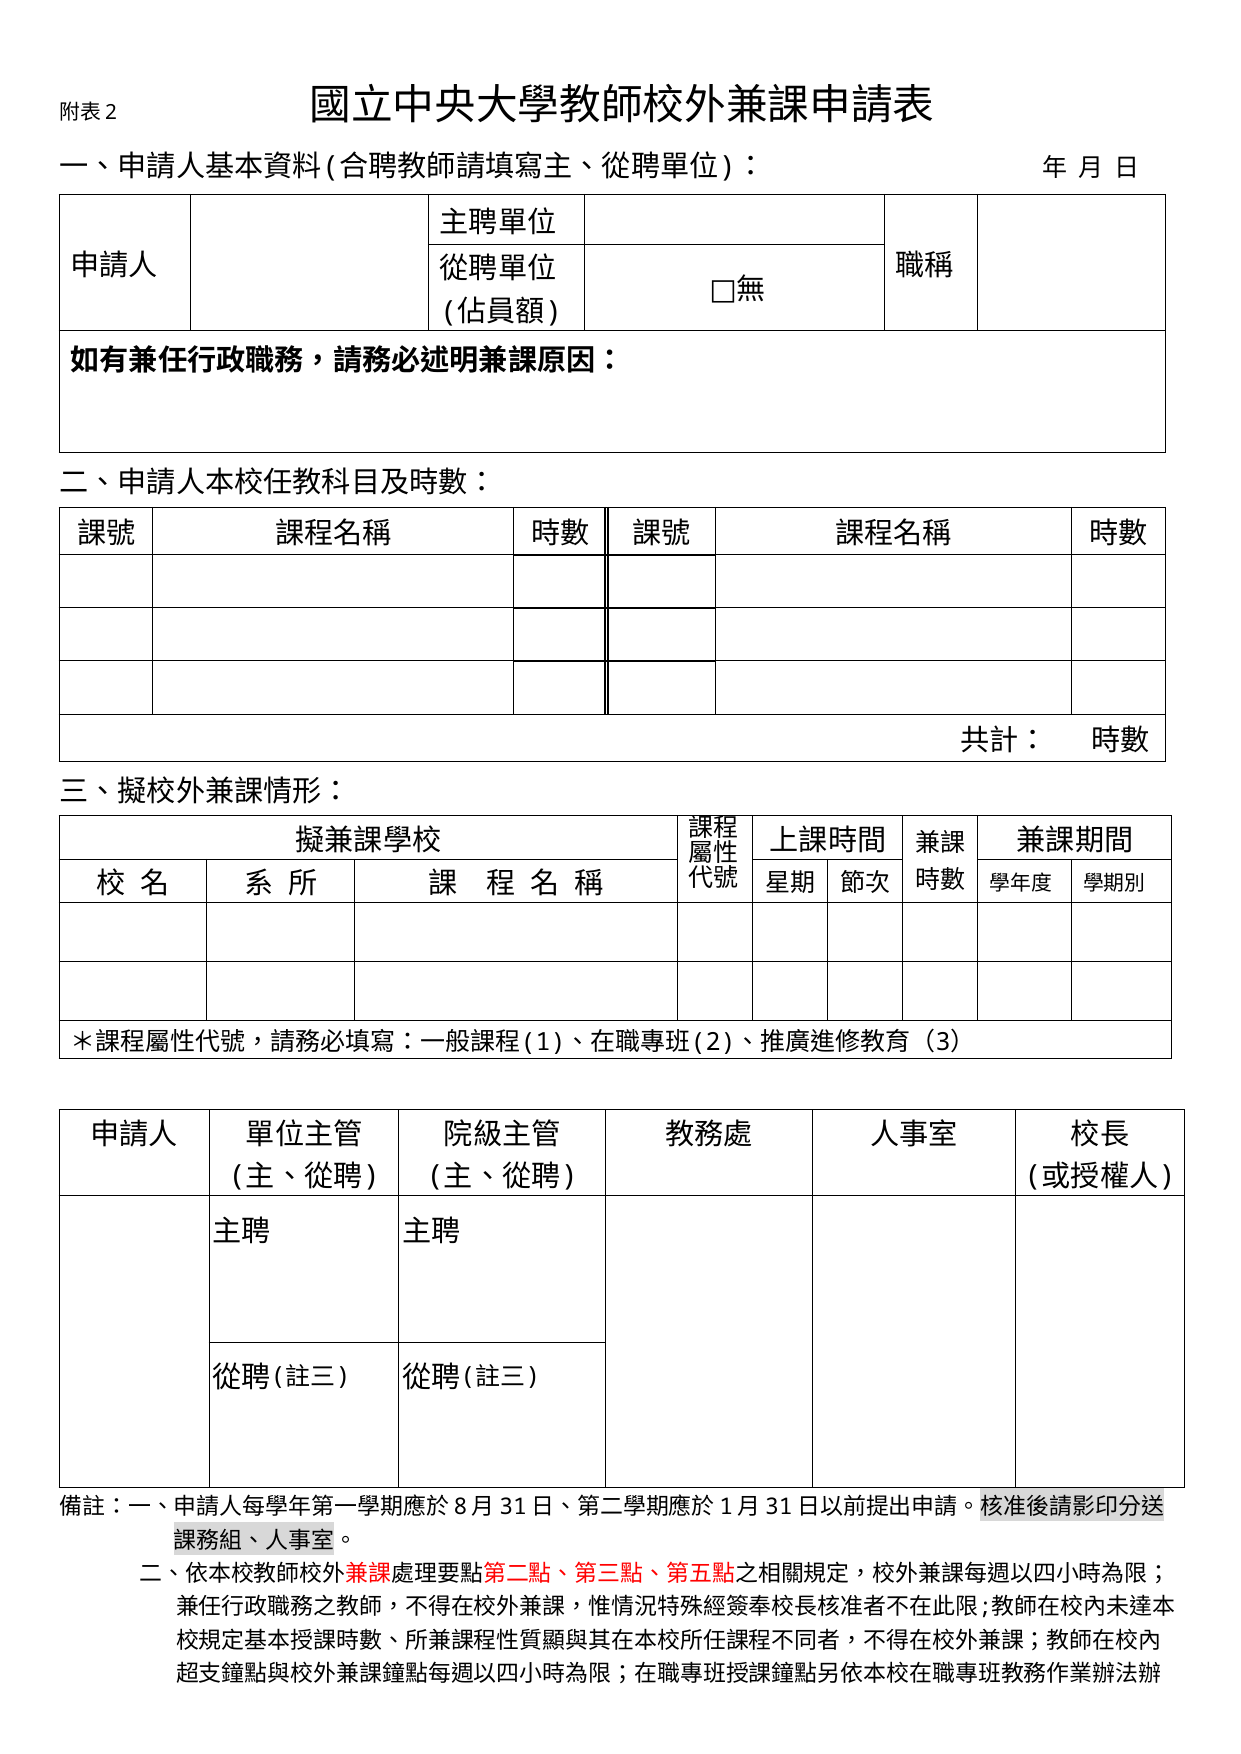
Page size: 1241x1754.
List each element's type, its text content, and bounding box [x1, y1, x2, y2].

text 二、申請人本校任教科目及時數： [59, 459, 1175, 501]
table_cell 主聘 [399, 1196, 605, 1342]
table_cell [153, 661, 513, 713]
table_cell [514, 662, 604, 713]
table_cell [609, 609, 715, 660]
table_cell [60, 661, 152, 713]
table_header 課程名稱 [716, 508, 1071, 554]
table_cell [1072, 661, 1165, 713]
table_cell [207, 903, 354, 961]
table_cell [716, 608, 1071, 660]
table_cell 學期別 [1072, 860, 1171, 902]
table_cell [813, 1196, 1015, 1487]
table_cell [1072, 962, 1171, 1020]
table_header 課號 [60, 508, 152, 554]
table_cell [60, 1196, 209, 1487]
table_cell 星期 [753, 860, 827, 902]
table_header 申請人 [60, 195, 190, 329]
table_cell [60, 903, 206, 961]
table_cell 從聘(註三) [399, 1343, 605, 1487]
table_cell [678, 903, 752, 961]
table_cell [609, 556, 715, 607]
text 二、依本校教師校外兼課處理要點第二點、第三點、第五點之相關規定，校外兼課每週以四小時為限；兼任行政職務之教師，不得在校外兼課，惟情況特殊經簽奉校長核准者不在此限;教師在校內未達本校規定基本授課時數、所兼課程性質顯與其在本校所任課程不同者，不得在校外兼課；教師在校內超支鐘點與校外兼課鐘點每週以四小時為限；在職專班授課鐘點另依本校在職專班教務作業辦法辦 [84, 1555, 1175, 1688]
table_cell [716, 661, 1071, 713]
table_cell ＊課程屬性代號，請務必填寫：一般課程(1)、在職專班(2)、推廣進修教育（3） [60, 1021, 1171, 1057]
table_cell [678, 962, 752, 1020]
table_header 兼課期間 [978, 816, 1171, 859]
table_cell 共計： 時數 [60, 715, 1165, 761]
table_cell [978, 962, 1071, 1020]
table_cell 校 名 [60, 860, 206, 902]
table_cell [355, 903, 677, 961]
table_header 課程名稱 [153, 508, 513, 554]
text 備註：一、申請人每學年第一學期應於8月31日、第二學期應於1月31日以前提出申請。核准後請影印分送課務組、人事室。 [59, 1488, 1175, 1555]
table_header [191, 195, 428, 329]
table_cell [828, 962, 902, 1020]
table_header 校長 (或授權人) [1016, 1110, 1184, 1195]
table_cell [60, 608, 152, 660]
table_cell [514, 609, 604, 660]
table_header 申請人 [60, 1110, 209, 1195]
table_cell [716, 555, 1071, 607]
table_cell [355, 962, 677, 1020]
table_header 擬兼課學校 [60, 816, 677, 859]
table_cell [514, 556, 604, 607]
table_header 主聘單位 [429, 195, 584, 244]
table_cell [153, 555, 513, 607]
text 三、擬校外兼課情形： [59, 767, 1175, 810]
table_header 單位主管 (主、從聘) [210, 1110, 398, 1195]
table_header 職稱 [885, 195, 977, 329]
table_cell [753, 962, 827, 1020]
table_cell [606, 1196, 812, 1487]
table_cell [60, 962, 206, 1020]
table_cell 節次 [828, 860, 902, 902]
table_cell 從聘(註三) [210, 1343, 398, 1487]
table_cell [1072, 903, 1171, 961]
table_cell [903, 962, 977, 1020]
table_cell [153, 608, 513, 660]
table_cell [978, 903, 1071, 961]
table_header 時數 [514, 508, 604, 554]
table_cell [828, 903, 902, 961]
table_cell [609, 662, 715, 713]
table_header 兼課 時數 [903, 816, 977, 902]
text 一、申請人基本資料(合聘教師請填寫主、從聘單位)： 年 月 日 [59, 142, 1175, 184]
table_cell 課 程 名 稱 [355, 860, 677, 902]
table_cell □無 [585, 245, 884, 329]
table_header 課號 [609, 508, 715, 554]
table_cell [903, 903, 977, 961]
table_cell 系 所 [207, 860, 354, 902]
table_cell 從聘單位 (佔員額) [429, 245, 584, 329]
table_header 院級主管 (主、從聘) [399, 1110, 605, 1195]
table_header 教務處 [606, 1110, 812, 1195]
table_header 人事室 [813, 1110, 1015, 1195]
table_cell [753, 903, 827, 961]
table_cell [60, 555, 152, 607]
table_header 課程 屬性 代號 [678, 816, 752, 902]
table_cell [1072, 608, 1165, 660]
table_cell 主聘 [210, 1196, 398, 1342]
table_cell 學年度 [978, 860, 1071, 902]
table_header [978, 195, 1165, 329]
table_cell [1016, 1196, 1184, 1487]
text 附表2 國立中央大學教師校外兼課申請表 [59, 70, 1175, 133]
table_header 上課時間 [753, 816, 902, 859]
table_header [585, 195, 884, 244]
table_cell [1072, 555, 1165, 607]
table_cell 如有兼任行政職務，請務必述明兼課原因： [60, 331, 1165, 452]
table_header 時數 [1072, 508, 1165, 554]
table_cell [207, 962, 354, 1020]
